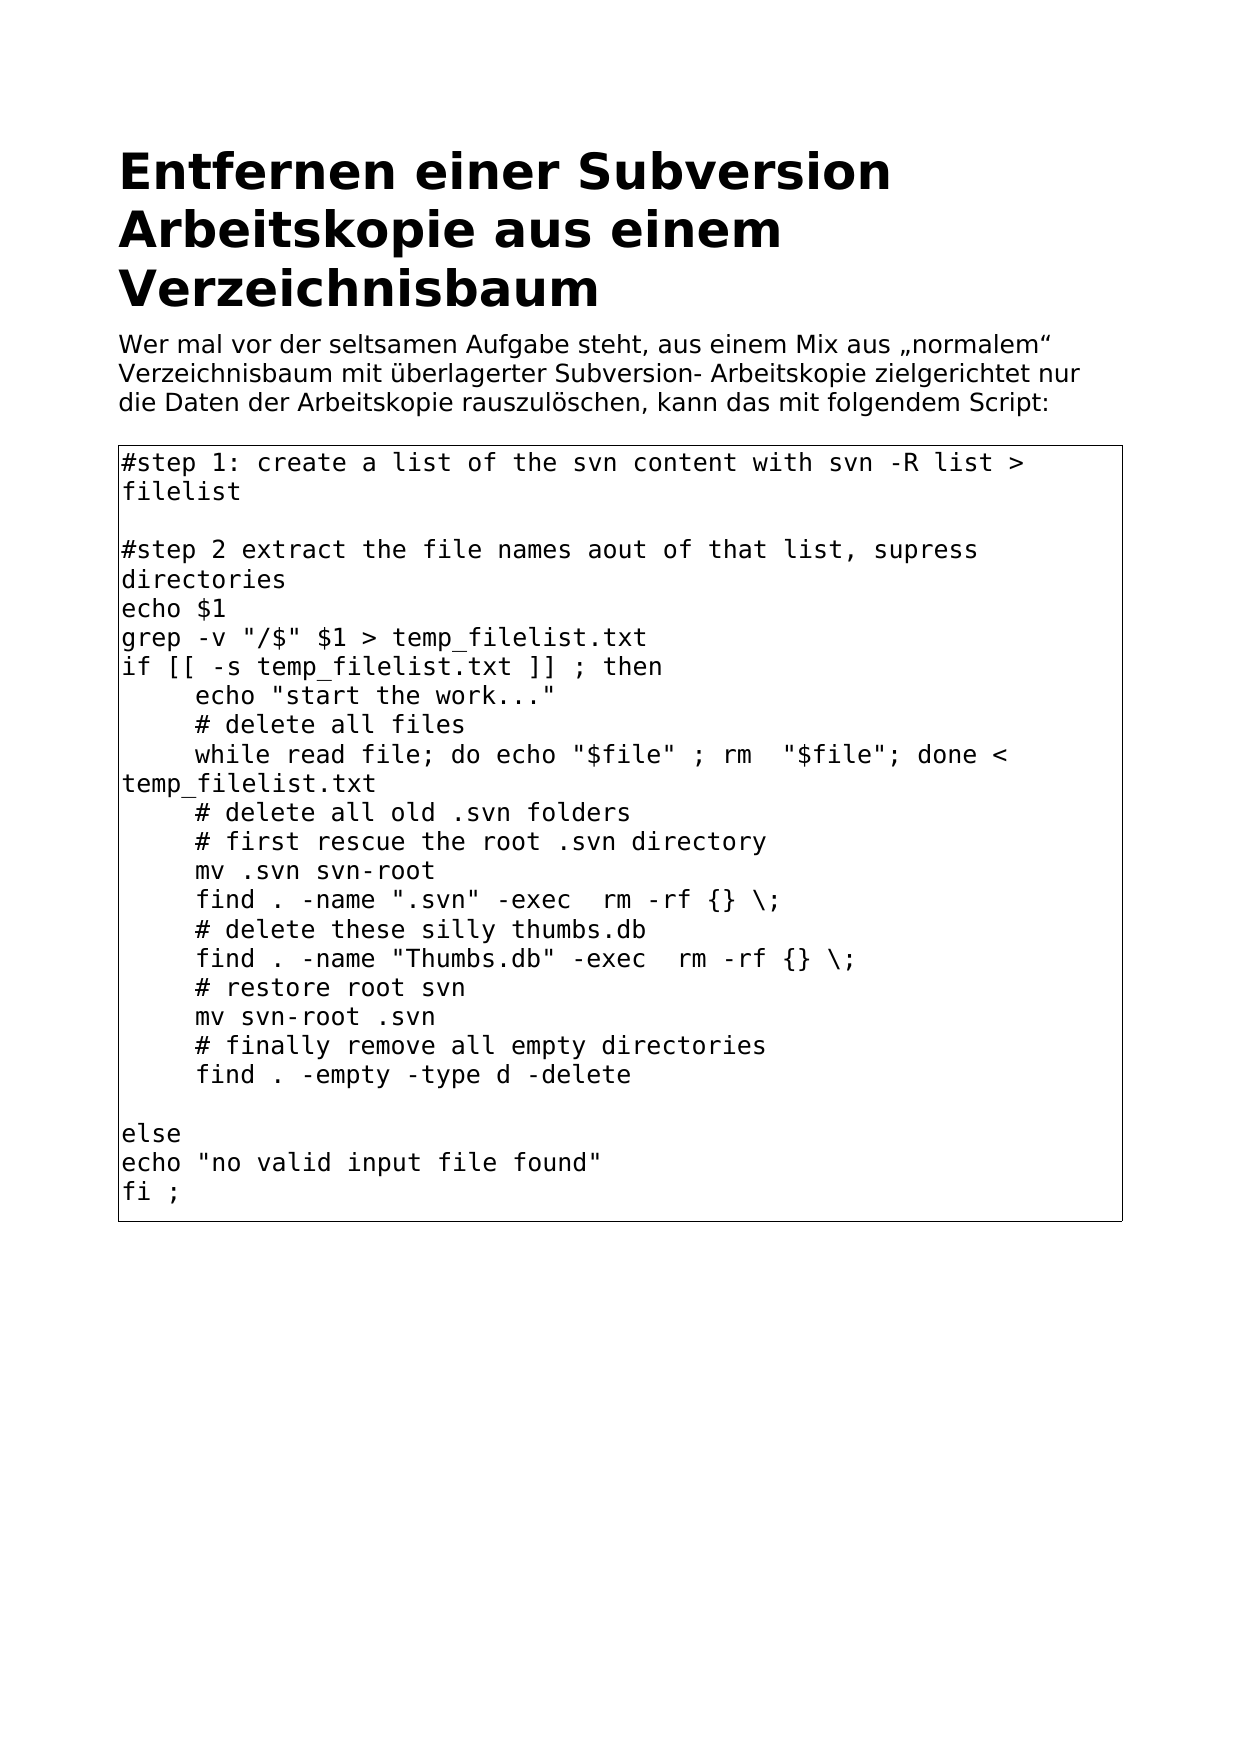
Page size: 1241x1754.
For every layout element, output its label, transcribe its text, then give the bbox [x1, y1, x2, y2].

subtitle Entfernen einer Subversion Arbeitskopie aus einem Verzeichnisbaum [118, 143, 1122, 318]
text Wer mal vor der seltsamen Aufgabe steht, aus einem Mix aus „normalem“ Verzeichnisbaum mit überlagerter Subversion- Arbeitskopie zielgerichtet nur die Daten der Arbeitskopie rauszulöschen, kann das mit folgendem Script: [118, 330, 1122, 418]
table_header #step 1: create a list of the svn content with svn -R list > filelist #step 2 extract the file names aout of that list, supress directories echo $1 grep -v "/$" $1 > temp_filelist.txt if [[ -s temp_filelist.txt ]] ; then echo "start the work..." # delete all files while read file; do echo "$file" ; rm "$file"; done < temp_filelist.txt # delete all old .svn folders # first rescue the root .svn directory mv .svn svn-root find . -name ".svn" -exec rm -rf {} \; # delete these silly thumbs.db find . -name "Thumbs.db" -exec rm -rf {} \; # restore root svn mv svn-root .svn # finally remove all empty directories find . -empty -type d -delete else echo "no valid input file found" fi ; [119, 446, 1122, 1221]
